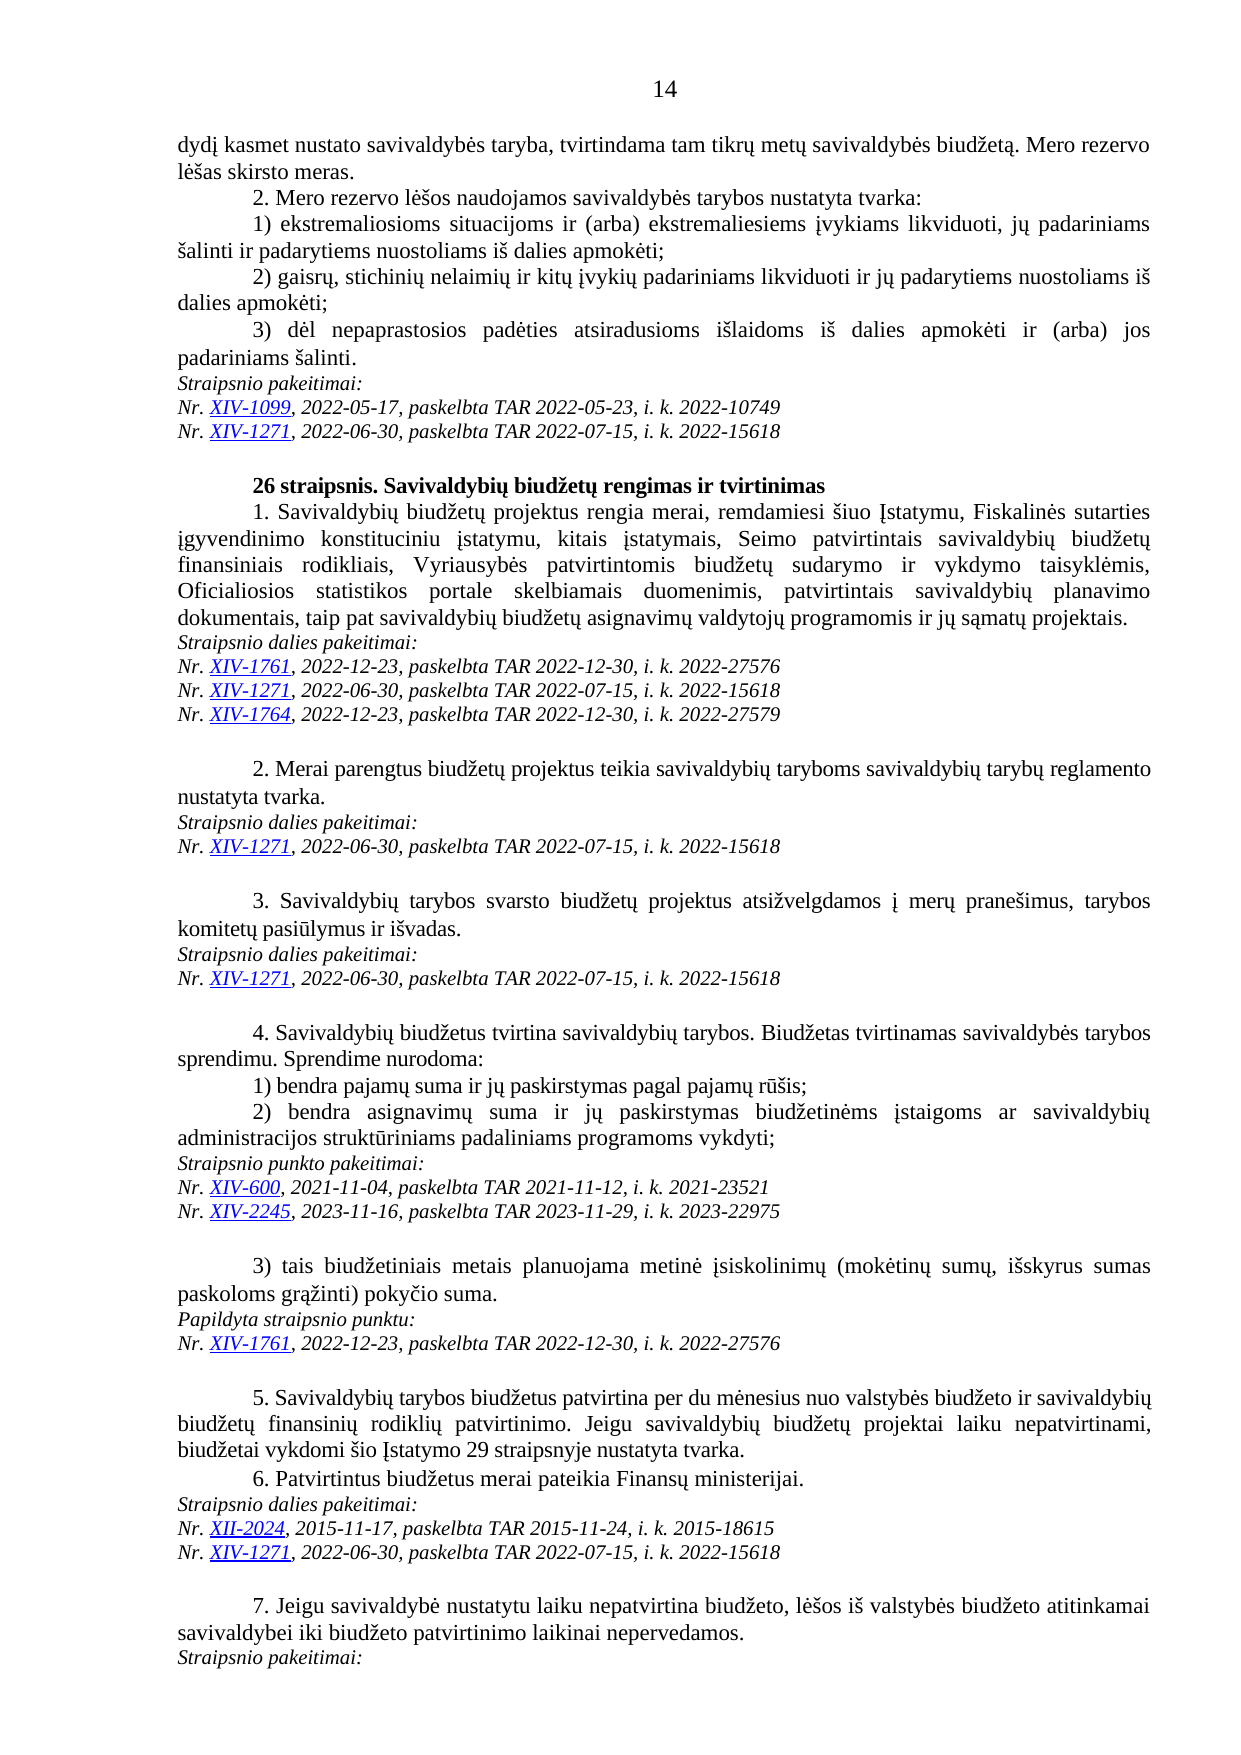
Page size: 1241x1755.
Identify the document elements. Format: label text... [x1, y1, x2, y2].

text Straipsnio dalies pakeitimai: [177, 942, 1152, 966]
text Nr. XII-2024, 2015-11-17, paskelbta TAR 2015-11-24, i. k. 2015-18615 [177, 1516, 1152, 1539]
text 5. Savivaldybių tarybos biudžetus patvirtina per du mėnesius nuo valstybės biudžeto ir savivaldybių biudžetų finansinių rodiklių patvirtinimo. Jeigu savivaldybių biudžetų projektai laiku nepatvirtinami, biudžetai vykdomi šio Įstatymo 29 straipsnyje nustatyta tvarka. [177, 1384, 1152, 1463]
text Nr. XIV-2245, 2023-11-16, paskelbta TAR 2023-11-29, i. k. 2023-22975 [177, 1199, 1152, 1223]
text Nr. XIV-1764, 2022-12-23, paskelbta TAR 2022-12-30, i. k. 2022-27579 [177, 702, 1152, 726]
text 7. Jeigu savivaldybė nustatytu laiku nepatvirtina biudžeto, lėšos iš valstybės biudžeto atitinkamai savivaldybei iki biudžeto patvirtinimo laikinai nepervedamos. [177, 1592, 1152, 1645]
text 3) dėl nepaprastosios padėties atsiradusioms išlaidoms iš dalies apmokėti ir (arba) jos padariniams šalinti. [177, 316, 1152, 371]
text 4. Savivaldybių biudžetus tvirtina savivaldybių tarybos. Biudžetas tvirtinamas savivaldybės tarybos sprendimu. Sprendime nurodoma: [177, 1019, 1152, 1072]
text Nr. XIV-1099, 2022-05-17, paskelbta TAR 2022-05-23, i. k. 2022-10749 [177, 395, 1152, 419]
text 1) bendra pajamų suma ir jų paskirstymas pagal pajamų rūšis; [177, 1072, 1152, 1098]
text dydį kasmet nustato savivaldybės taryba, tvirtindama tam tikrų metų savivaldybės biudžetą. Mero rezervo lėšas skirsto meras. [177, 131, 1152, 184]
text 2) gaisrų, stichinių nelaimių ir kitų įvykių padariniams likviduoti ir jų padarytiems nuostoliams iš dalies apmokėti; [177, 263, 1152, 316]
text Nr. XIV-1271, 2022-06-30, paskelbta TAR 2022-07-15, i. k. 2022-15618 [177, 834, 1152, 858]
text Nr. XIV-1761, 2022-12-23, paskelbta TAR 2022-12-30, i. k. 2022-27576 [177, 1331, 1152, 1355]
text Nr. XIV-600, 2021-11-04, paskelbta TAR 2021-11-12, i. k. 2021-23521 [177, 1175, 1152, 1199]
text Straipsnio pakeitimai: [177, 371, 1152, 395]
text Straipsnio dalies pakeitimai: [177, 1491, 1152, 1516]
text Nr. XIV-1761, 2022-12-23, paskelbta TAR 2022-12-30, i. k. 2022-27576 [177, 654, 1152, 678]
text Papildyta straipsnio punktu: [177, 1307, 1152, 1331]
text 6. Patvirtintus biudžetus merai pateikia Finansų ministerijai. [177, 1463, 1152, 1491]
text Nr. XIV-1271, 2022-06-30, paskelbta TAR 2022-07-15, i. k. 2022-15618 [177, 678, 1152, 702]
text 2. Merai parengtus biudžetų projektus teikia savivaldybių taryboms savivaldybių tarybų reglamento nustatyta tvarka. [177, 755, 1152, 810]
text Nr. XIV-1271, 2022-06-30, paskelbta TAR 2022-07-15, i. k. 2022-15618 [177, 419, 1152, 443]
text 2. Mero rezervo lėšos naudojamos savivaldybės tarybos nustatyta tvarka: [177, 184, 1152, 210]
text Straipsnio dalies pakeitimai: [177, 630, 1152, 654]
text Straipsnio punkto pakeitimai: [177, 1151, 1152, 1175]
text 26 straipsnis. Savivaldybių biudžetų rengimas ir tvirtinimas [252, 472, 1152, 498]
text Straipsnio dalies pakeitimai: [177, 810, 1152, 834]
text 1) ekstremaliosioms situacijoms ir (arba) ekstremaliesiems įvykiams likviduoti, jų padariniams šalinti ir padarytiems nuostoliams iš dalies apmokėti; [177, 210, 1152, 263]
text 1. Savivaldybių biudžetų projektus rengia merai, remdamiesi šiuo Įstatymu, Fiskalinės sutarties įgyvendinimo konstituciniu įstatymu, kitais įstatymais, Seimo patvirtintais savivaldybių biudžetų finansiniais rodikliais, Vyriausybės patvirtintomis biudžetų sudarymo ir vykdymo taisyklėmis, Oficialiosios statistikos portale skelbiamais duomenimis, patvirtintais savivaldybių planavimo dokumentais, taip pat savivaldybių biudžetų asignavimų valdytojų programomis ir jų sąmatų projektais. [177, 498, 1152, 630]
text Nr. XIV-1271, 2022-06-30, paskelbta TAR 2022-07-15, i. k. 2022-15618 [177, 966, 1152, 990]
text 3. Savivaldybių tarybos svarsto biudžetų projektus atsižvelgdamos į merų pranešimus, tarybos komitetų pasiūlymus ir išvadas. [177, 887, 1152, 942]
text Nr. XIV-1271, 2022-06-30, paskelbta TAR 2022-07-15, i. k. 2022-15618 [177, 1539, 1152, 1564]
text Straipsnio pakeitimai: [177, 1645, 1152, 1669]
text 2) bendra asignavimų suma ir jų paskirstymas biudžetinėms įstaigoms ar savivaldybių administracijos struktūriniams padaliniams programoms vykdyti; [177, 1098, 1152, 1151]
text 3) tais biudžetiniais metais planuojama metinė įsiskolinimų (mokėtinų sumų, išskyrus sumas paskoloms grąžinti) pokyčio suma. [177, 1252, 1152, 1307]
